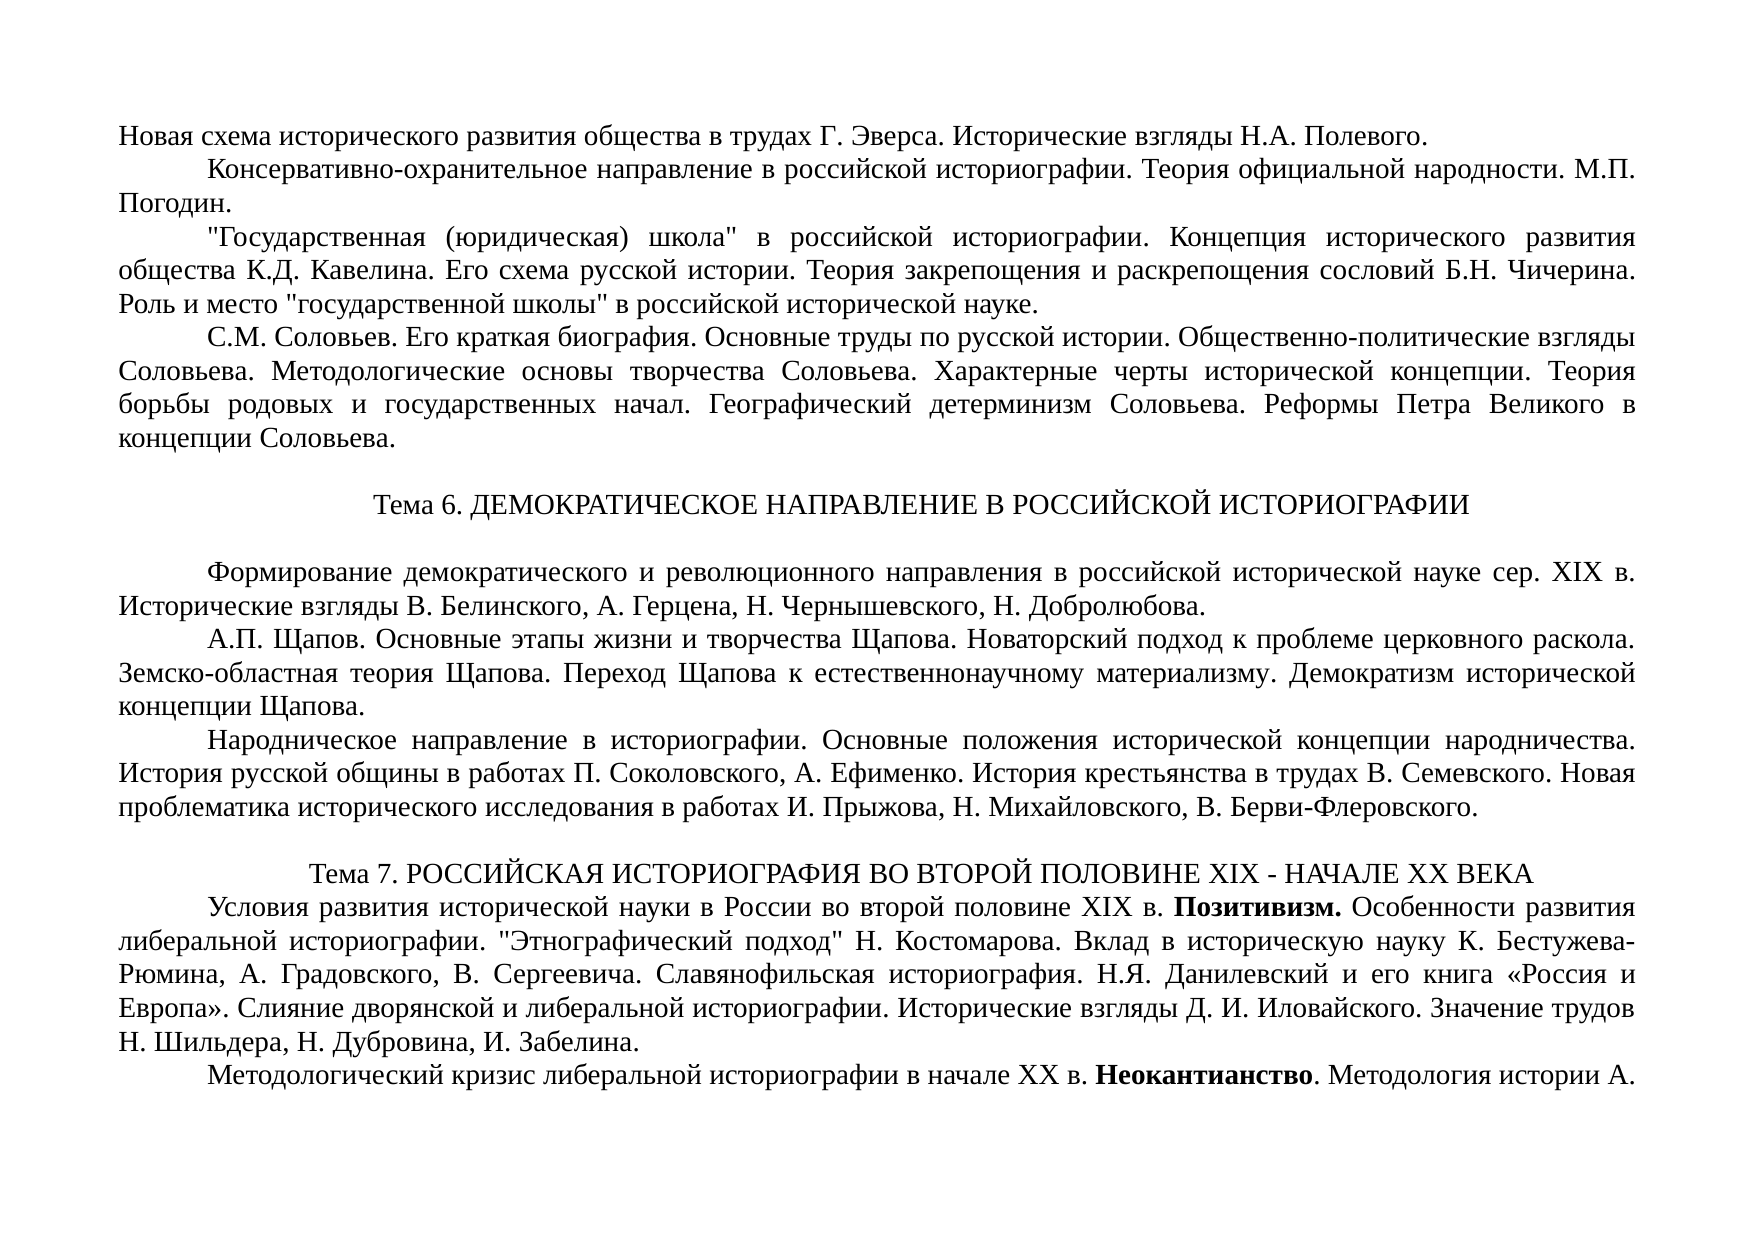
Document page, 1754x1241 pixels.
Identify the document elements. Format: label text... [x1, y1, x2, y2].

text Консервативно-охранительное направление в российской историографии. Теория официальной народности. М.П. Погодин. [118, 152, 1636, 219]
text Тема 6. ДЕМОКРАТИЧЕСКОЕ НАПРАВЛЕНИЕ В РОССИЙСКОЙ ИСТОРИОГРАФИИ [118, 487, 1636, 521]
text А.П. Щапов. Основные этапы жизни и творчества Щапова. Новаторский подход к проблеме церковного раскола. Земско-областная теория Щапова. Переход Щапова к естественнонаучному материализму. Демократизм исторической концепции Щапова. [118, 621, 1636, 722]
text Условия развития исторической науки в России во второй половине XIX в. Позитивизм. Особенности развития либеральной историографии. "Этнографический подход" Н. Костомарова. Вклад в историческую науку К. Бестужева-Рюмина, А. Градовского, В. Сергеевича. Славянофильская историография. Н.Я. Данилевский и его книга «Россия и Европа». Слияние дворянской и либеральной историографии. Исторические взгляды Д. И. Иловайского. Значение трудов Н. Шильдера, Н. Дубровина, И. Забелина. [118, 889, 1636, 1057]
text С.М. Соловьев. Его краткая биография. Основные труды по русской истории. Общественно-политические взгляды Соловьева. Методологические основы творчества Соловьева. Характерные черты исторической концепции. Теория борьбы родовых и государственных начал. Географический детерминизм Соловьева. Реформы Петра Великого в концепции Соловьева. [118, 319, 1636, 453]
text Формирование демократического и революционного направления в российской исторической науке сер. XIX в. Исторические взгляды В. Белинского, А. Герцена, Н. Чернышевского, Н. Добролюбова. [118, 554, 1636, 621]
text Методологический кризис либеральной историографии в начале XX в. Неокантианство. Методология истории А. [118, 1057, 1636, 1091]
text Народническое направление в историографии. Основные положения исторической концепции народничества. История русской общины в работах П. Соколовского, А. Ефименко. История крестьянства в трудах В. Семевского. Новая проблематика исторического исследования в работах И. Прыжова, Н. Михайловского, В. Берви-Флеровского. [118, 722, 1636, 822]
text "Государственная (юридическая) школа" в российской историографии. Концепция исторического развития общества К.Д. Кавелина. Его схема русской истории. Теория закрепощения и раскрепощения сословий Б.Н. Чичерина. Роль и место "государственной школы" в российской исторической науке. [118, 219, 1636, 319]
text Тема 7. РОССИЙСКАЯ ИСТОРИОГРАФИЯ ВО ВТОРОЙ ПОЛОВИНЕ XIX - НАЧАЛЕ XX ВЕКА [118, 856, 1636, 889]
text Новая схема исторического развития общества в трудах Г. Эверса. Исторические взгляды Н.А. Полевого. [118, 118, 1636, 152]
